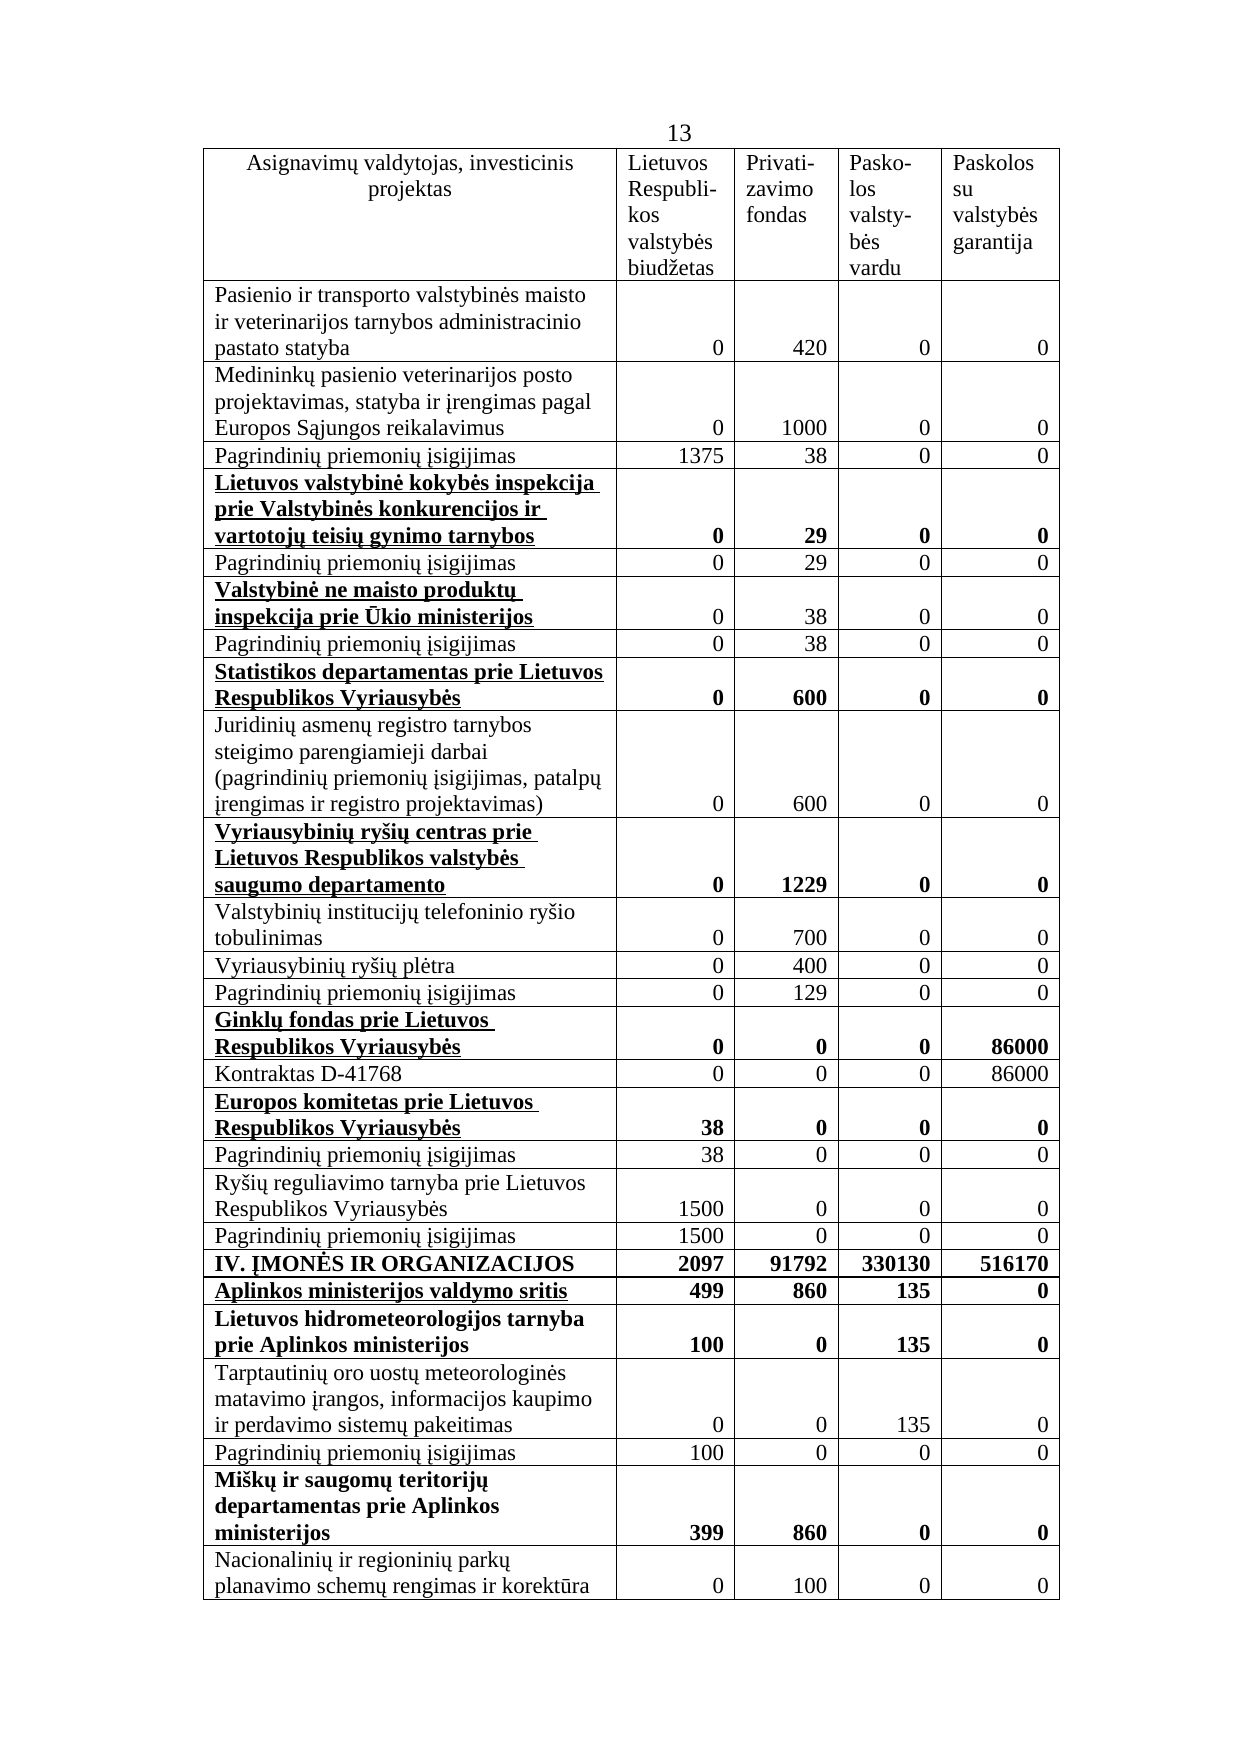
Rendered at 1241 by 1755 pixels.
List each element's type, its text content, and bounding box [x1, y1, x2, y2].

table_cell 700 [735, 898, 838, 951]
table_cell 100 [617, 1439, 734, 1465]
table_cell 0 [942, 577, 1059, 629]
table_cell 0 [735, 1007, 838, 1059]
table_cell Juridinių asmenų registro tarnybos steigimo parengiamieji darbai (pagrindinių priemonių įsigijimas, patalpų įrengimas ir registro projektavimas) [204, 711, 616, 817]
table_cell 0 [839, 442, 941, 468]
table_cell Statistikos departamentas prie Lietuvos Respublikos Vyriausybės [204, 658, 616, 710]
table_cell 0 [617, 1007, 734, 1059]
table_cell 0 [617, 362, 734, 441]
table_cell Vyriausybinių ryšių plėtra [204, 952, 616, 978]
table_cell 38 [735, 630, 838, 657]
table_cell 0 [942, 1439, 1059, 1465]
table_cell 86000 [942, 1007, 1059, 1059]
table_cell Tarptautinių oro uostų meteorologinės matavimo įrangos, informacijos kaupimo ir perdavimo sistemų pakeitimas [204, 1359, 616, 1438]
table_cell 0 [942, 979, 1059, 1006]
table_cell 0 [839, 979, 941, 1006]
table_cell 0 [839, 1060, 941, 1087]
table_cell 0 [942, 362, 1059, 441]
table_cell IV. ĮMONĖS IR ORGANIZACIJOS [204, 1250, 616, 1276]
table_cell 38 [617, 1088, 734, 1140]
table_cell 0 [735, 1305, 838, 1357]
table_cell 0 [942, 1359, 1059, 1438]
table_cell 399 [617, 1466, 734, 1545]
table_cell Medininkų pasienio veterinarijos posto projektavimas, statyba ir įrengimas pagal Europos Sąjungos reikalavimus [204, 362, 616, 441]
table_cell 0 [942, 818, 1059, 897]
table_cell 0 [735, 1141, 838, 1168]
table_cell Pagrindinių priemonių įsigijimas [204, 1223, 616, 1249]
table_cell 0 [617, 630, 734, 657]
table_cell 0 [839, 1141, 941, 1168]
table_cell 860 [735, 1466, 838, 1545]
table_cell 420 [735, 281, 838, 361]
table_cell 0 [942, 1088, 1059, 1140]
table_cell Pagrindinių priemonių įsigijimas [204, 1141, 616, 1168]
table_cell 600 [735, 711, 838, 817]
table_cell 0 [839, 1088, 941, 1140]
table_cell 0 [839, 1439, 941, 1465]
table_header Paskolos su valstybės garantija [942, 149, 1059, 280]
table_cell 86000 [942, 1060, 1059, 1087]
table_cell Aplinkos ministerijos valdymo sritis [204, 1278, 616, 1304]
table_cell 0 [617, 577, 734, 629]
table_cell 0 [942, 1223, 1059, 1249]
table_cell 0 [839, 1007, 941, 1059]
table_cell 0 [735, 1088, 838, 1140]
table_cell 860 [735, 1278, 838, 1304]
table_cell Miškų ir saugomų teritorijų departamentas prie Aplinkos ministerijos [204, 1466, 616, 1545]
table_cell 0 [839, 281, 941, 361]
table_cell 129 [735, 979, 838, 1006]
table_cell 0 [735, 1223, 838, 1249]
table_cell Pagrindinių priemonių įsigijimas [204, 1439, 616, 1465]
table_cell 0 [617, 1060, 734, 1087]
table_cell 91792 [735, 1250, 838, 1276]
table_cell 0 [735, 1439, 838, 1465]
table_cell Pagrindinių priemonių įsigijimas [204, 549, 616, 576]
table_cell 0 [735, 1060, 838, 1087]
table_cell Valstybinių institucijų telefoninio ryšio tobulinimas [204, 898, 616, 951]
table_cell Ryšių reguliavimo tarnyba prie Lietuvos Respublikos Vyriausybės [204, 1169, 616, 1222]
table_cell 0 [617, 898, 734, 951]
table_cell 1375 [617, 442, 734, 468]
table_cell 0 [942, 952, 1059, 978]
table_header Pasko-los valsty-bės vardu [839, 149, 941, 280]
table_cell 0 [617, 818, 734, 897]
table_cell 0 [942, 711, 1059, 817]
table_cell 0 [942, 549, 1059, 576]
table_header Privati-zavimo fondas [735, 149, 838, 280]
table_cell Pasienio ir transporto valstybinės maisto ir veterinarijos tarnybos administracinio pastato statyba [204, 281, 616, 361]
table_cell 0 [942, 658, 1059, 710]
table_cell 400 [735, 952, 838, 978]
table_cell 100 [617, 1305, 734, 1357]
table_cell 0 [942, 1466, 1059, 1545]
table_cell 0 [617, 711, 734, 817]
table_cell 0 [942, 469, 1059, 548]
table_cell 29 [735, 469, 838, 548]
table_cell 0 [617, 469, 734, 548]
table_cell 0 [617, 979, 734, 1006]
table_cell 600 [735, 658, 838, 710]
table_cell 1229 [735, 818, 838, 897]
table_cell Pagrindinių priemonių įsigijimas [204, 442, 616, 468]
table_cell 499 [617, 1278, 734, 1304]
table_cell 0 [839, 898, 941, 951]
table_cell 0 [839, 1223, 941, 1249]
table_cell 0 [839, 711, 941, 817]
table_cell 38 [617, 1141, 734, 1168]
table_cell 0 [942, 898, 1059, 951]
table_header Asignavimų valdytojas, investicinis projektas [204, 149, 616, 280]
table_cell 0 [942, 1141, 1059, 1168]
table_cell 0 [942, 1305, 1059, 1357]
table_cell 0 [839, 549, 941, 576]
table_cell 38 [735, 577, 838, 629]
table_cell 0 [839, 658, 941, 710]
table_cell 1000 [735, 362, 838, 441]
table_cell 0 [839, 1466, 941, 1545]
table_cell Valstybinė ne maisto produktų inspekcija prie Ūkio ministerijos [204, 577, 616, 629]
table_cell Nacionalinių ir regioninių parkų planavimo schemų rengimas ir korektūra [204, 1546, 616, 1599]
table_cell 0 [942, 1169, 1059, 1222]
table_cell 0 [839, 818, 941, 897]
table_cell Lietuvos valstybinė kokybės inspekcija prie Valstybinės konkurencijos ir vartotojų teisių gynimo tarnybos [204, 469, 616, 548]
table_cell 0 [942, 630, 1059, 657]
table_cell 0 [839, 1169, 941, 1222]
table_cell 135 [839, 1305, 941, 1357]
table_cell 0 [839, 362, 941, 441]
table_cell 0 [617, 658, 734, 710]
table_cell 0 [617, 281, 734, 361]
table_cell 135 [839, 1359, 941, 1438]
table_cell 135 [839, 1278, 941, 1304]
table_cell Pagrindinių priemonių įsigijimas [204, 630, 616, 657]
table_cell Vyriausybinių ryšių centras prie Lietuvos Respublikos valstybės saugumo departamento [204, 818, 616, 897]
table_cell 330130 [839, 1250, 941, 1276]
table_cell 0 [839, 577, 941, 629]
table_cell Europos komitetas prie Lietuvos Respublikos Vyriausybės [204, 1088, 616, 1140]
table_cell 0 [617, 549, 734, 576]
table_cell 0 [735, 1359, 838, 1438]
table_cell 38 [735, 442, 838, 468]
table_cell 0 [942, 281, 1059, 361]
table_cell 516170 [942, 1250, 1059, 1276]
table_cell 2097 [617, 1250, 734, 1276]
table_cell 0 [942, 1546, 1059, 1599]
table_cell 0 [839, 952, 941, 978]
table_cell 0 [839, 1546, 941, 1599]
table_cell Pagrindinių priemonių įsigijimas [204, 979, 616, 1006]
table_cell 1500 [617, 1169, 734, 1222]
table_cell 0 [839, 469, 941, 548]
table_cell 0 [617, 1546, 734, 1599]
table_cell 29 [735, 549, 838, 576]
table_cell 0 [942, 1278, 1059, 1304]
table_cell Ginklų fondas prie Lietuvos Respublikos Vyriausybės [204, 1007, 616, 1059]
table_cell Kontraktas D-41768 [204, 1060, 616, 1087]
table_cell 0 [617, 952, 734, 978]
table_cell 0 [839, 630, 941, 657]
table_cell 0 [617, 1359, 734, 1438]
table_cell 1500 [617, 1223, 734, 1249]
table_cell 100 [735, 1546, 838, 1599]
table_cell 0 [735, 1169, 838, 1222]
table_cell 0 [942, 442, 1059, 468]
table_cell Lietuvos hidrometeorologijos tarnyba prie Aplinkos ministerijos [204, 1305, 616, 1357]
table_header Lietuvos Respubli-kos valstybės biudžetas [617, 149, 734, 280]
